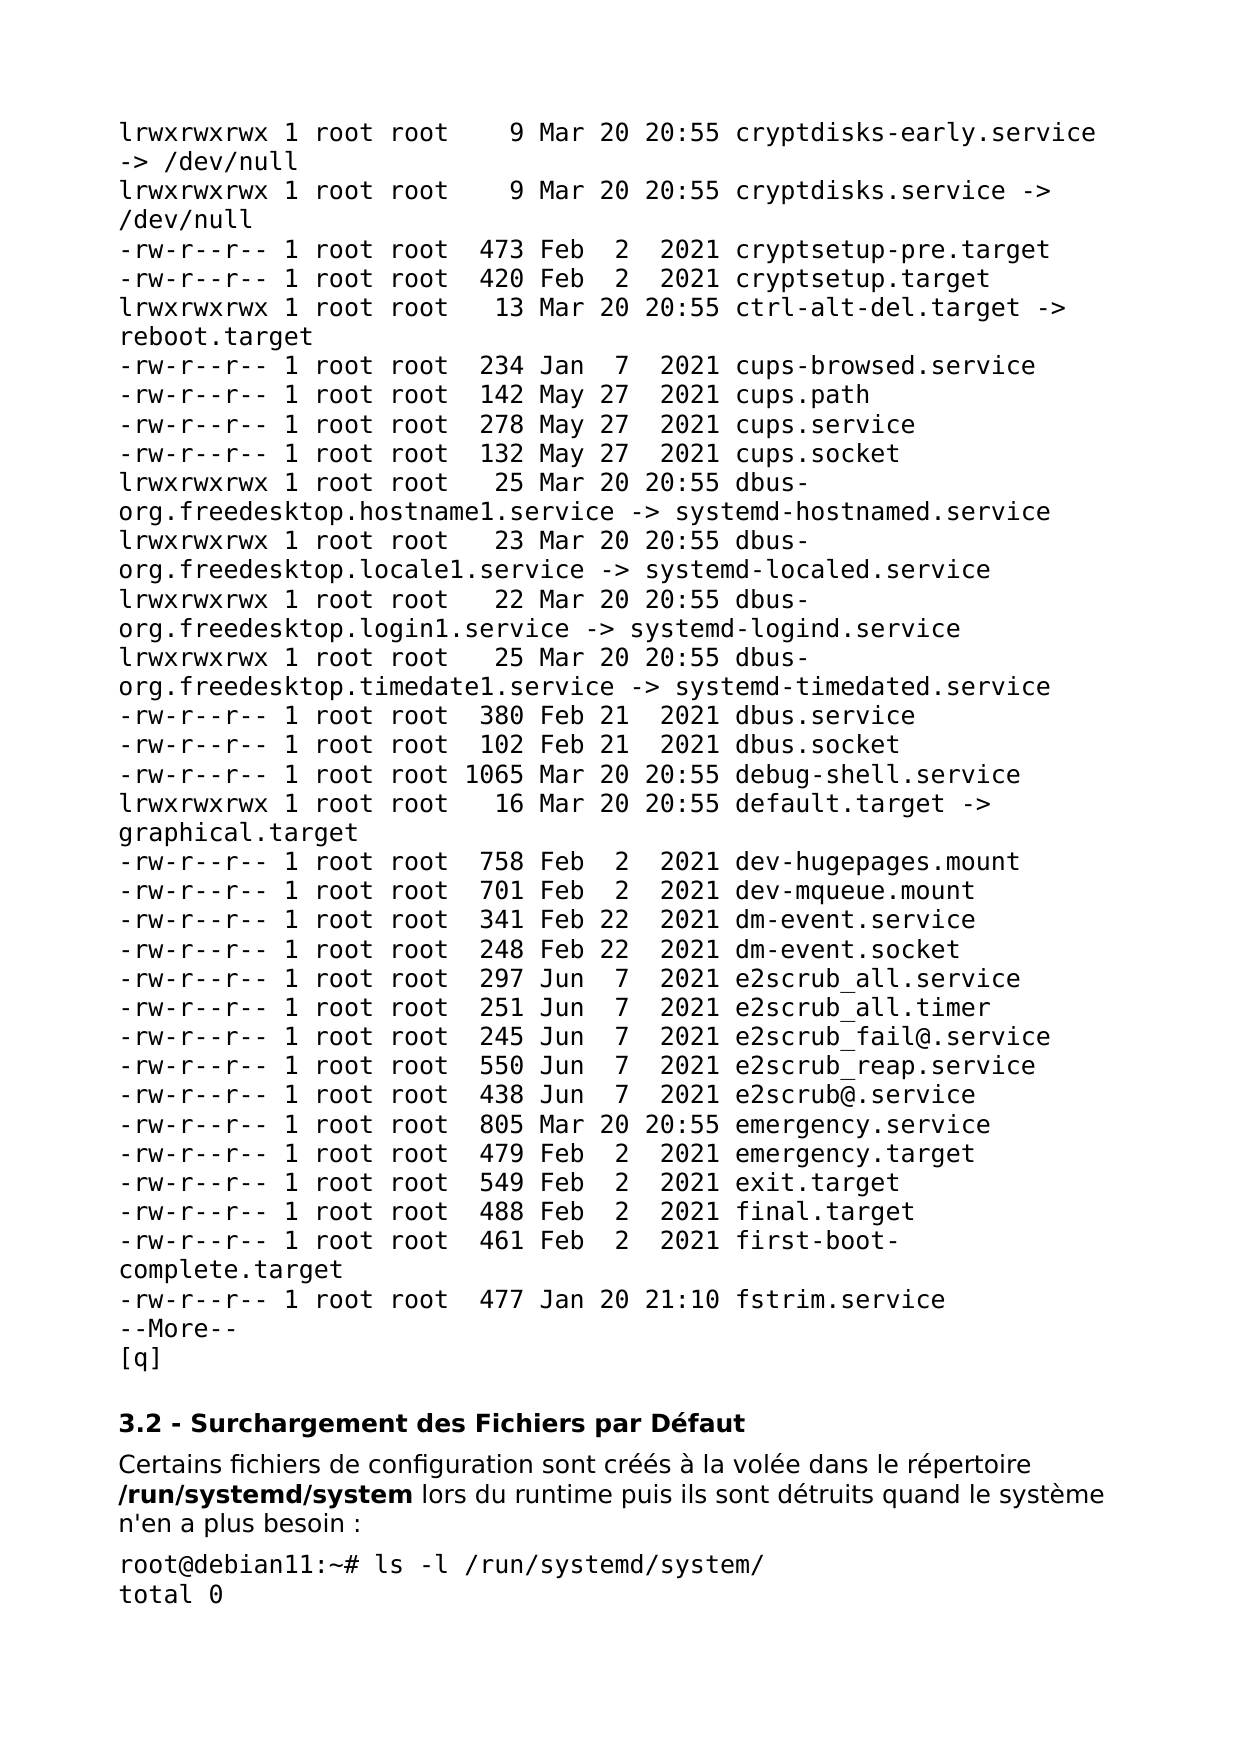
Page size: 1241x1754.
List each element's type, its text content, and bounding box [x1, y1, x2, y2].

text Certains fichiers de configuration sont créés à la volée dans le répertoire /run/systemd/system lors du runtime puis ils sont détruits quand le système n'en a plus besoin : [118, 1451, 1122, 1538]
subtitle 3.2 - Surchargement des Fichiers par Défaut [118, 1409, 1122, 1438]
text root@debian11:~# ls -l /run/systemd/system/ total 0 [118, 1551, 1122, 1609]
text lrwxrwxrwx 1 root root 9 Mar 20 20:55 cryptdisks-early.service -> /dev/null lrwxrwxrwx 1 root root 9 Mar 20 20:55 cryptdisks.service -> /dev/null -rw-r--r-- 1 root root 473 Feb 2 2021 cryptsetup-pre.target -rw-r--r-- 1 root root 420 Feb 2 2021 cryptsetup.target lrwxrwxrwx 1 root root 13 Mar 20 20:55 ctrl-alt-del.target -> reboot.target -rw-r--r-- 1 root root 234 Jan 7 2021 cups-browsed.service -rw-r--r-- 1 root root 142 May 27 2021 cups.path -rw-r--r-- 1 root root 278 May 27 2021 cups.service -rw-r--r-- 1 root root 132 May 27 2021 cups.socket lrwxrwxrwx 1 root root 25 Mar 20 20:55 dbus-org.freedesktop.hostname1.service -> systemd-hostnamed.service lrwxrwxrwx 1 root root 23 Mar 20 20:55 dbus-org.freedesktop.locale1.service -> systemd-localed.service lrwxrwxrwx 1 root root 22 Mar 20 20:55 dbus-org.freedesktop.login1.service -> systemd-logind.service lrwxrwxrwx 1 root root 25 Mar 20 20:55 dbus-org.freedesktop.timedate1.service -> systemd-timedated.service -rw-r--r-- 1 root root 380 Feb 21 2021 dbus.service -rw-r--r-- 1 root root 102 Feb 21 2021 dbus.socket -rw-r--r-- 1 root root 1065 Mar 20 20:55 debug-shell.service lrwxrwxrwx 1 root root 16 Mar 20 20:55 default.target -> graphical.target -rw-r--r-- 1 root root 758 Feb 2 2021 dev-hugepages.mount -rw-r--r-- 1 root root 701 Feb 2 2021 dev-mqueue.mount -rw-r--r-- 1 root root 341 Feb 22 2021 dm-event.service -rw-r--r-- 1 root root 248 Feb 22 2021 dm-event.socket -rw-r--r-- 1 root root 297 Jun 7 2021 e2scrub_all.service -rw-r--r-- 1 root root 251 Jun 7 2021 e2scrub_all.timer -rw-r--r-- 1 root root 245 Jun 7 2021 e2scrub_fail@.service -rw-r--r-- 1 root root 550 Jun 7 2021 e2scrub_reap.service -rw-r--r-- 1 root root 438 Jun 7 2021 e2scrub@.service -rw-r--r-- 1 root root 805 Mar 20 20:55 emergency.service -rw-r--r-- 1 root root 479 Feb 2 2021 emergency.target -rw-r--r-- 1 root root 549 Feb 2 2021 exit.target -rw-r--r-- 1 root root 488 Feb 2 2021 final.target -rw-r--r-- 1 root root 461 Feb 2 2021 first-boot-complete.target -rw-r--r-- 1 root root 477 Jan 20 21:10 fstrim.service --More-- [q] [118, 118, 1122, 1372]
